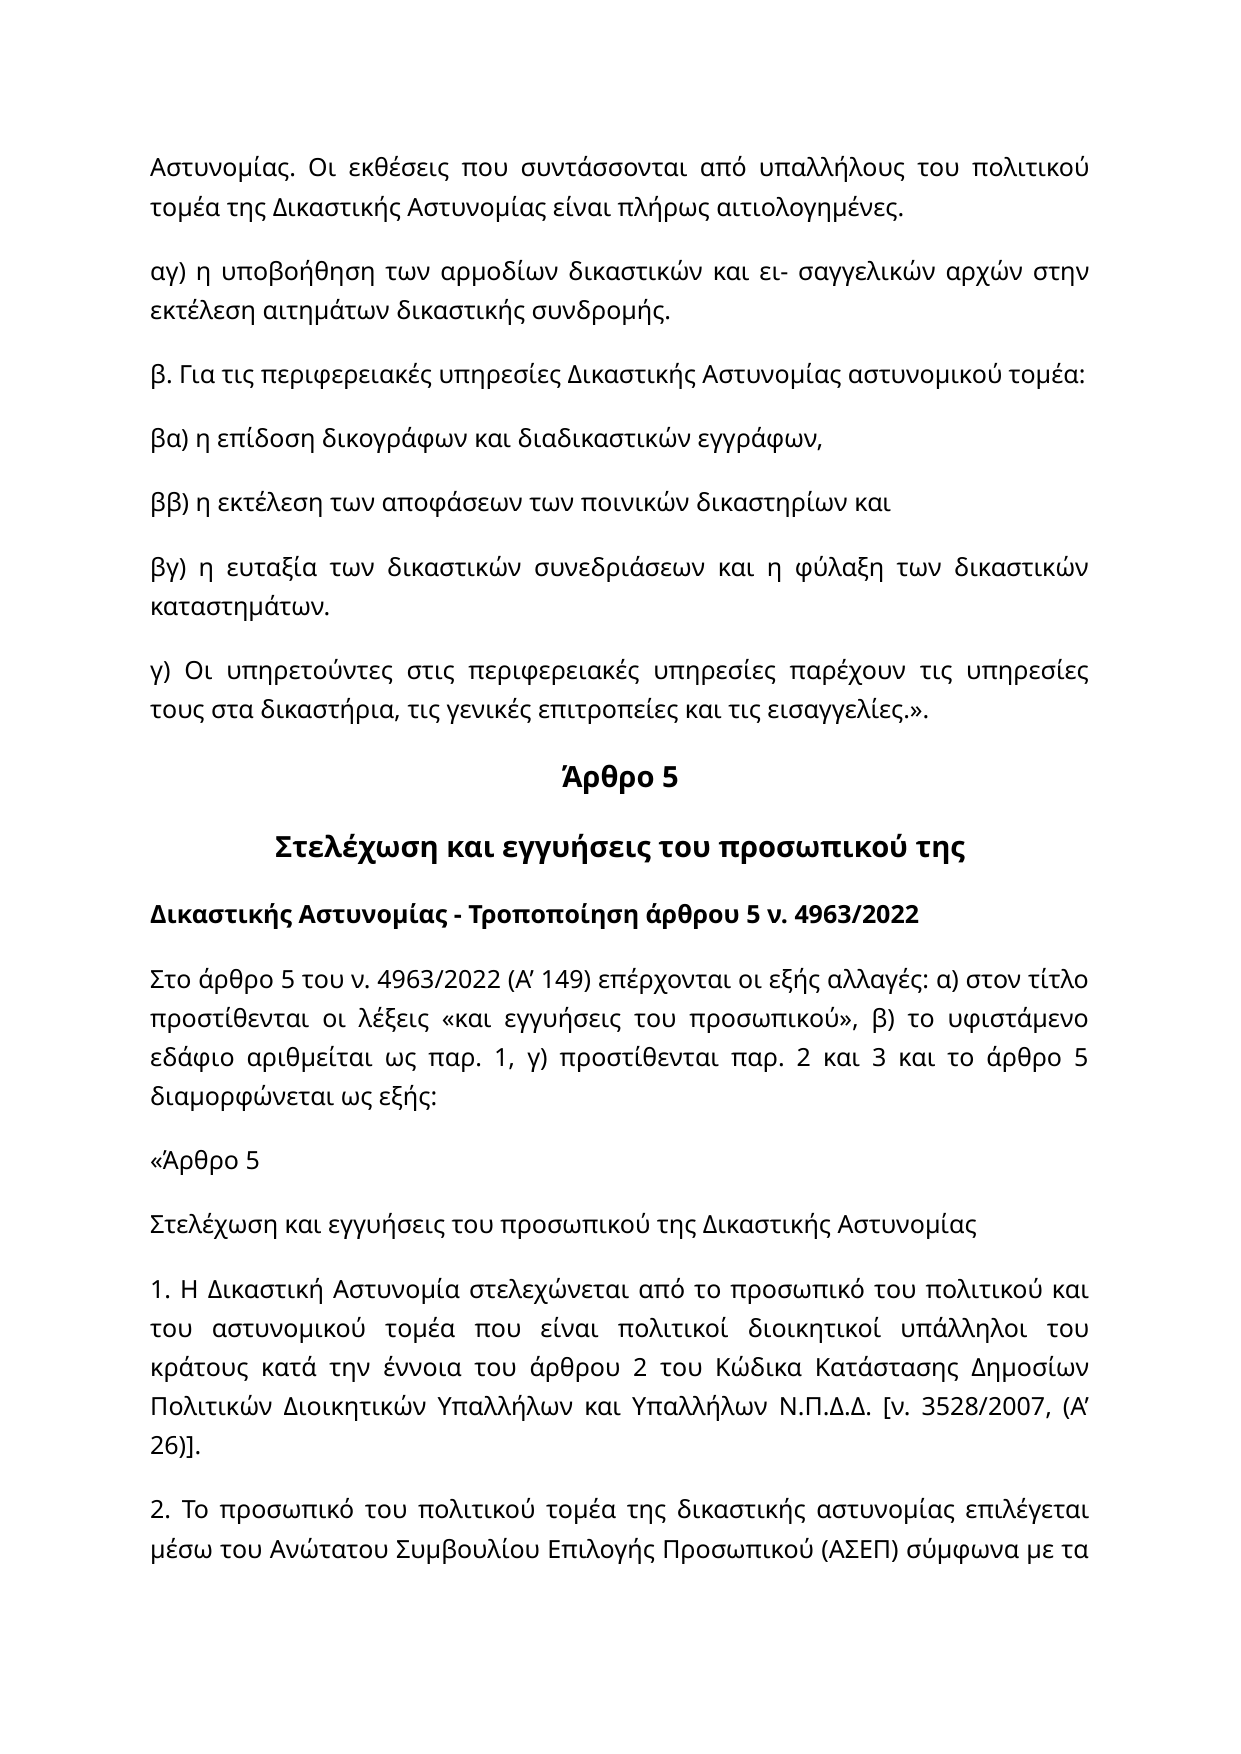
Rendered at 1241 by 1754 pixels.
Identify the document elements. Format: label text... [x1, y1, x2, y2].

text β. Για τις περιφερειακές υπηρεσίες Δικαστικής Αστυνομίας αστυνομικού τομέα: [150, 357, 1090, 391]
text Στο άρθρο 5 του ν. 4963/2022 (Α’ 149) επέρχονται οι εξής αλλαγές: α) στον τίτλο προστίθενται οι λέξεις «και εγγυήσεις του προσωπικού», β) το υφιστάμενο εδάφιο αριθμείται ως παρ. 1, γ) προστίθενται παρ. 2 και 3 και το άρθρο 5 διαμορφώνεται ως εξής: [150, 961, 1090, 1113]
text βγ) η ευταξία των δικαστικών συνεδριάσεων και η φύλαξη των δικαστικών καταστημάτων. [150, 549, 1090, 622]
text βα) η επίδοση δικογράφων και διαδικαστικών εγγράφων, [150, 421, 1090, 455]
text 2. Το προσωπικό του πολιτικού τομέα της δικαστικής αστυνομίας επιλέγεται μέσω του Ανώτατου Συμβουλίου Επιλογής Προσωπικού (ΑΣΕΠ) σύμφωνα με τα [150, 1492, 1090, 1565]
text αγ) η υποβοήθηση των αρμοδίων δικαστικών και ει- σαγγελικών αρχών στην εκτέλεση αιτημάτων δικαστικής συνδρομής. [150, 253, 1090, 327]
text Δικαστικής Αστυνομίας - Τροποποίηση άρθρου 5 ν. 4963/2022 [150, 897, 1090, 931]
subtitle Στελέχωση και εγγυήσεις του προσωπικού της [150, 826, 1090, 866]
text γ) Οι υπηρετούντες στις περιφερειακές υπηρεσίες παρέχουν τις υπηρεσίες τους στα δικαστήρια, τις γενικές επιτροπείες και τις εισαγγελίες.». [150, 652, 1090, 726]
text Αστυνομίας. Οι εκθέσεις που συντάσσονται από υπαλλήλους του πολιτικού τομέα της Δικαστικής Αστυνομίας είναι πλήρως αιτιολογημένες. [150, 150, 1090, 223]
text «Άρθρο 5 [150, 1143, 1090, 1177]
subtitle Άρθρο 5 [150, 756, 1090, 796]
text 1. Η Δικαστική Αστυνομία στελεχώνεται από το προσωπικό του πολιτικού και του αστυνομικού τομέα που είναι πολιτικοί διοικητικοί υπάλληλοι του κράτους κατά την έννοια του άρθρου 2 του Κώδικα Κατάστασης Δημοσίων Πολιτικών Διοικητικών Υπαλλήλων και Υπαλλήλων Ν.Π.Δ.Δ. [ν. 3528/2007, (Α’ 26)]. [150, 1271, 1090, 1462]
text Στελέχωση και εγγυήσεις του προσωπικού της Δικαστικής Αστυνομίας [150, 1207, 1090, 1241]
text ββ) η εκτέλεση των αποφάσεων των ποινικών δικαστηρίων και [150, 485, 1090, 519]
